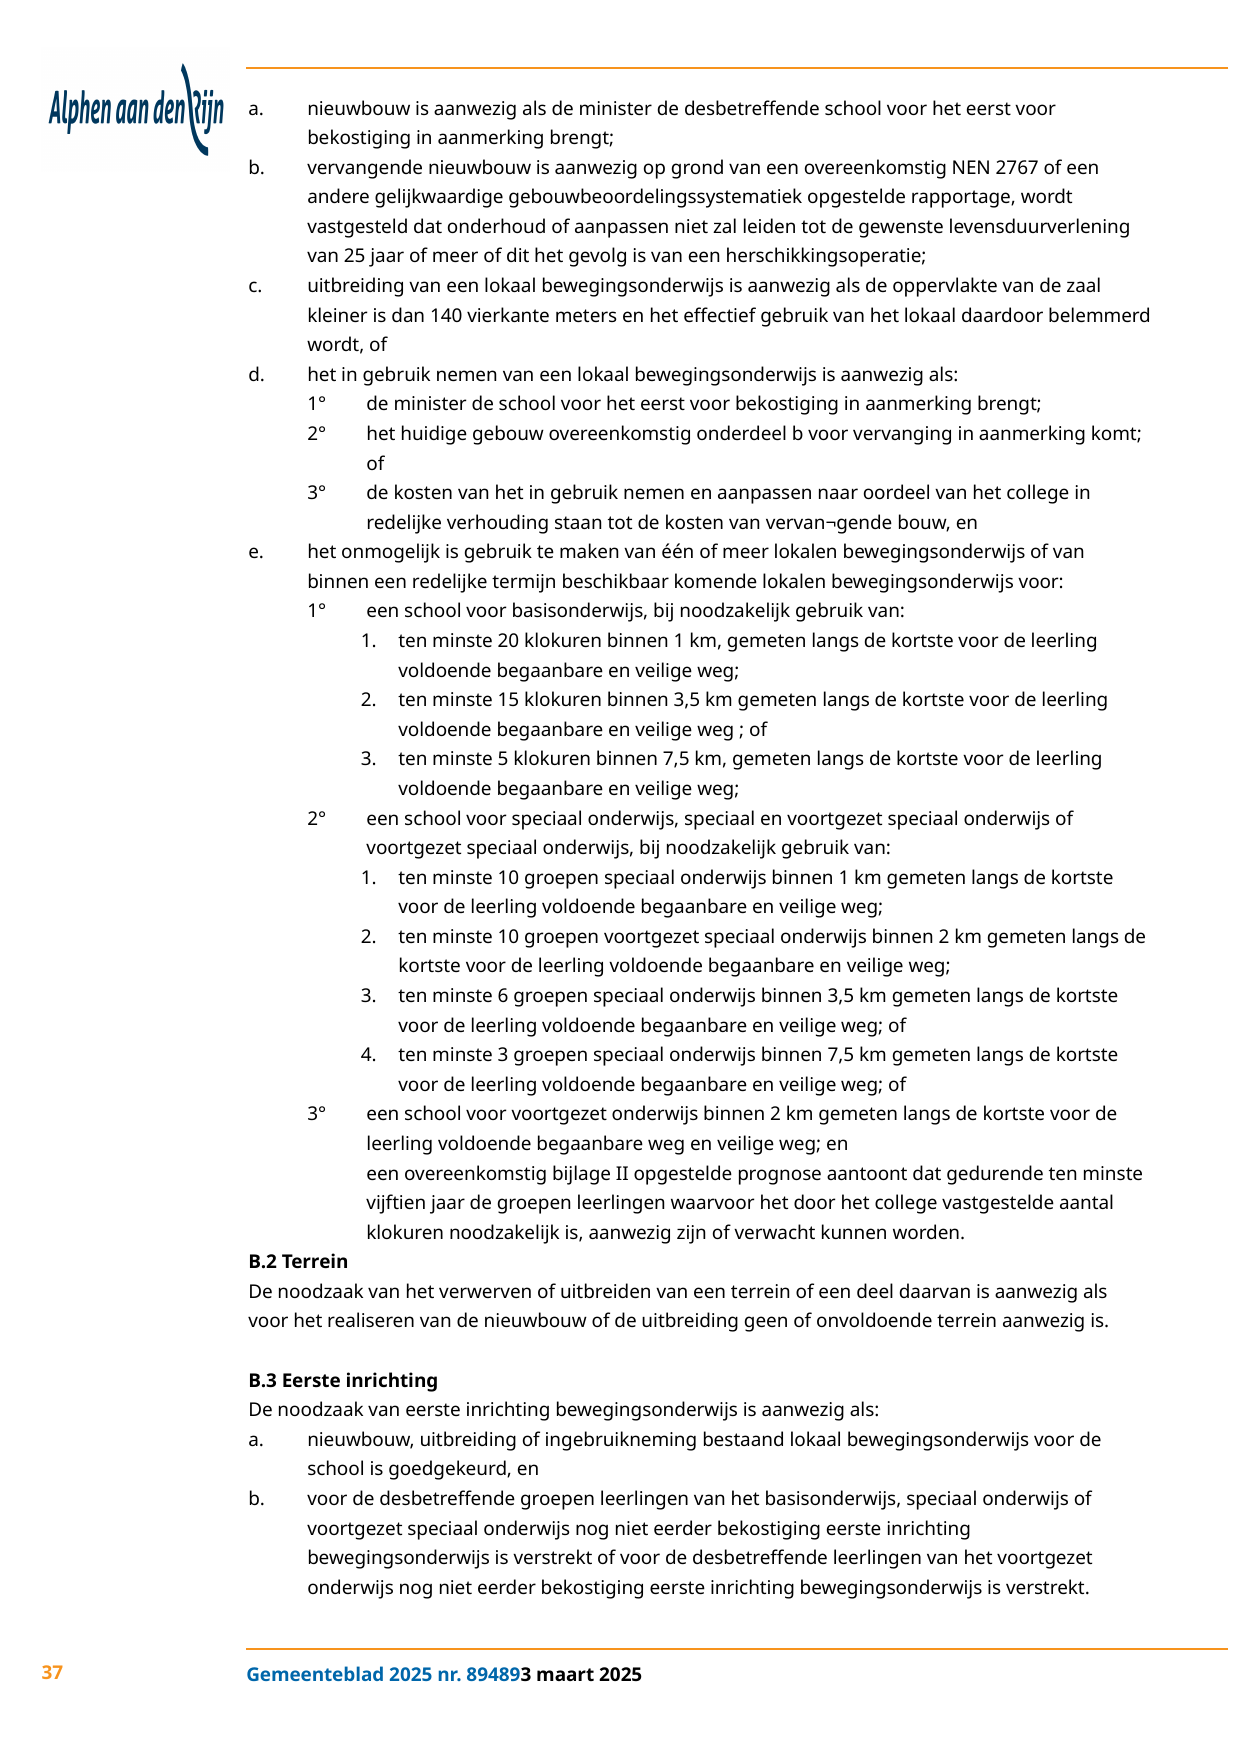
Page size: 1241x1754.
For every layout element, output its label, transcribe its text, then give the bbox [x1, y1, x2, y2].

text B.3 Eerste inrichting [248, 1367, 1152, 1393]
list vervangende nieuwbouw is aanwezig op grond van een overeenkomstig NEN 2767 of een andere gelijkwaardige gebouwbeoordelingssystematiek opgestelde rapportage, wordt vastgesteld dat onderhoud of aanpassen niet zal leiden tot de gewenste levensduurverlening van 25 jaar of meer of dit het gevolg is van een herschikkingsoperatie; [248, 154, 1152, 268]
list ten minste 6 groepen speciaal onderwijs binnen 3,5 km gemeten langs de kortste voor de leerling voldoende begaanbare en veilige weg; of [361, 982, 1152, 1038]
list ten minste 5 klokuren binnen 7,5 km, gemeten langs de kortste voor de leerling voldoende begaanbare en veilige weg; [361, 746, 1152, 801]
list nieuwbouw, uitbreiding of ingebruikneming bestaand lokaal bewegingsonderwijs voor de school is goedgekeurd, en [248, 1426, 1152, 1481]
list ten minste 10 groepen speciaal onderwijs binnen 1 km gemeten langs de kortste voor de leerling voldoende begaanbare en veilige weg; [361, 864, 1152, 919]
list ten minste 20 klokuren binnen 1 km, gemeten langs de kortste voor de leerling voldoende begaanbare en veilige weg; [361, 627, 1152, 683]
list ten minste 3 groepen speciaal onderwijs binnen 7,5 km gemeten langs de kortste voor de leerling voldoende begaanbare en veilige weg; of [361, 1041, 1152, 1097]
text De noodzaak van eerste inrichting bewegingsonderwijs is aanwezig als: [248, 1396, 1152, 1422]
list het onmogelijk is gebruik te maken van één of meer lokalen bewegingsonderwijs of van binnen een redelijke termijn beschikbaar komende lokalen bewegingsonderwijs voor: [248, 538, 1152, 594]
list een school voor speciaal onderwijs, speciaal en voortgezet speciaal onderwijs of voortgezet speciaal onderwijs, bij noodzakelijk gebruik van: [307, 805, 1152, 860]
list nieuwbouw is aanwezig als de minister de desbetreffende school voor het eerst voor bekostiging in aanmerking brengt; [248, 95, 1152, 150]
list een school voor basisonderwijs, bij noodzakelijk gebruik van: [307, 598, 1152, 623]
list een school voor voortgezet onderwijs binnen 2 km gemeten langs de kortste voor de leerling voldoende begaanbare weg en veilige weg; en [307, 1101, 1152, 1156]
list uitbreiding van een lokaal bewegingsonderwijs is aanwezig als de oppervlakte van de zaal kleiner is dan 140 vierkante meters en het effectief gebruik van het lokaal daardoor belemmerd wordt, of [248, 272, 1152, 357]
list ten minste 10 groepen voortgezet speciaal onderwijs binnen 2 km gemeten langs de kortste voor de leerling voldoende begaanbare en veilige weg; [361, 923, 1152, 978]
list een overeenkomstig bijlage II opgestelde prognose aantoont dat gedurende ten minste vijftien jaar de groepen leerlingen waarvoor het door het college vastgestelde aantal klokuren noodzakelijk is, aanwezig zijn of verwacht kunnen worden. [307, 1160, 1152, 1245]
list het in gebruik nemen van een lokaal bewegingsonderwijs is aanwezig als: [248, 361, 1152, 387]
list de kosten van het in gebruik nemen en aanpassen naar oordeel van het college in redelijke verhouding staan tot de kosten van vervan¬gende bouw, en [307, 479, 1152, 535]
list het huidige gebouw overeenkomstig onderdeel b voor vervanging in aanmerking komt; of [307, 420, 1152, 476]
picture [41, 47, 231, 172]
text De noodzaak van het verwerven of uitbreiden van een terrein of een deel daarvan is aanwezig als voor het realiseren van de nieuwbouw of de uitbreiding geen of onvoldoende terrein aanwezig is. [248, 1278, 1152, 1333]
text B.2 Terrein [248, 1248, 1152, 1274]
list de minister de school voor het eerst voor bekostiging in aanmerking brengt; [307, 391, 1152, 416]
list voor de desbetreffende groepen leerlingen van het basisonderwijs, speciaal onderwijs of voortgezet speciaal onderwijs nog niet eerder bekostiging eerste inrichting bewegingsonderwijs is verstrekt of voor de desbetreffende leerlingen van het voortgezet onderwijs nog niet eerder bekostiging eerste inrichting bewegingsonderwijs is verstrekt. [248, 1485, 1152, 1600]
list ten minste 15 klokuren binnen 3,5 km gemeten langs de kortste voor de leerling voldoende begaanbare en veilige weg ; of [361, 686, 1152, 742]
